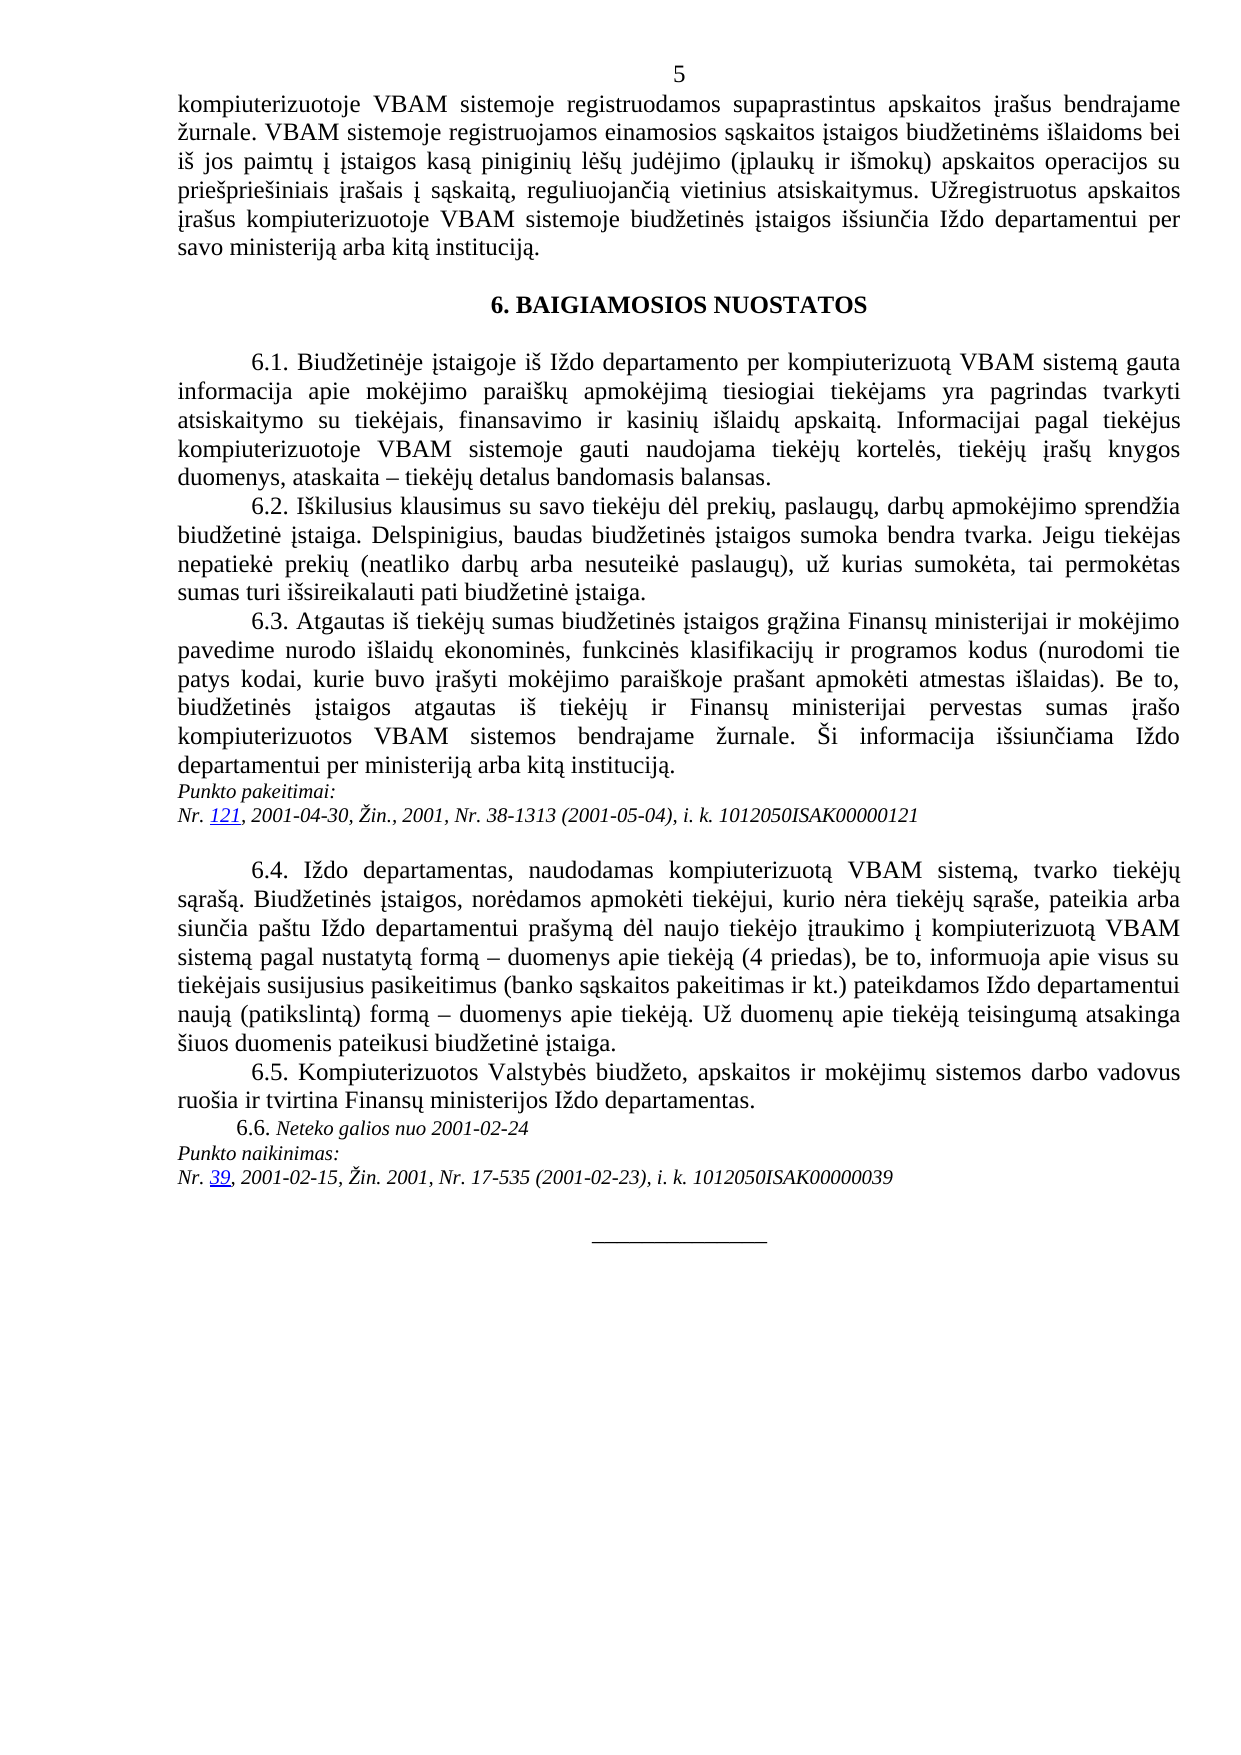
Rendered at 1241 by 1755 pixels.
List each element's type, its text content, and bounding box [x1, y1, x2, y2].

text Punkto naikinimas: [177, 1141, 1181, 1165]
text Nr. 39, 2001-02-15, Žin. 2001, Nr. 17-535 (2001-02-23), i. k. 1012050ISAK00000039 [177, 1165, 1181, 1189]
text 6.5. Kompiuterizuotos Valstybės biudžeto, apskaitos ir mokėjimų sistemos darbo vadovus ruošia ir tvirtina Finansų ministerijos Iždo departamentas. [177, 1057, 1181, 1114]
text 6.6. Neteko galios nuo 2001-02-24 [177, 1114, 1181, 1141]
text 6. BAIGIAMOSIOS NUOSTATOS [177, 290, 1181, 319]
text ______________ [177, 1217, 1181, 1246]
text Punkto pakeitimai: [177, 779, 1181, 803]
text 6.4. Iždo departamentas, naudodamas kompiuterizuotą VBAM sistemą, tvarko tiekėjų sąrašą. Biudžetinės įstaigos, norėdamos apmokėti tiekėjui, kurio nėra tiekėjų sąraše, pateikia arba siunčia paštu Iždo departamentui prašymą dėl naujo tiekėjo įtraukimo į kompiuterizuotą VBAM sistemą pagal nustatytą formą – duomenys apie tiekėją (4 priedas), be to, informuoja apie visus su tiekėjais susijusius pasikeitimus (banko sąskaitos pakeitimas ir kt.) pateikdamos Iždo departamentui naują (patikslintą) formą – duomenys apie tiekėją. Už duomenų apie tiekėją teisingumą atsakinga šiuos duomenis pateikusi biudžetinė įstaiga. [177, 856, 1181, 1057]
text Nr. 121, 2001-04-30, Žin., 2001, Nr. 38-1313 (2001-05-04), i. k. 1012050ISAK00000121 [177, 803, 1181, 827]
text kompiuterizuotoje VBAM sistemoje registruodamos supaprastintus apskaitos įrašus bendrajame žurnale. VBAM sistemoje registruojamos einamosios sąskaitos įstaigos biudžetinėms išlaidoms bei iš jos paimtų į įstaigos kasą piniginių lėšų judėjimo (įplaukų ir išmokų) apskaitos operacijos su priešpriešiniais įrašais į sąskaitą, reguliuojančią vietinius atsiskaitymus. Užregistruotus apskaitos įrašus kompiuterizuotoje VBAM sistemoje biudžetinės įstaigos išsiunčia Iždo departamentui per savo ministeriją arba kitą instituciją. [177, 89, 1181, 261]
text 6.1. Biudžetinėje įstaigoje iš Iždo departamento per kompiuterizuotą VBAM sistemą gauta informacija apie mokėjimo paraiškų apmokėjimą tiesiogiai tiekėjams yra pagrindas tvarkyti atsiskaitymo su tiekėjais, finansavimo ir kasinių išlaidų apskaitą. Informacijai pagal tiekėjus kompiuterizuotoje VBAM sistemoje gauti naudojama tiekėjų kortelės, tiekėjų įrašų knygos duomenys, ataskaita – tiekėjų detalus bandomasis balansas. [177, 347, 1181, 491]
text 6.3. Atgautas iš tiekėjų sumas biudžetinės įstaigos grąžina Finansų ministerijai ir mokėjimo pavedime nurodo išlaidų ekonominės, funkcinės klasifikacijų ir programos kodus (nurodomi tie patys kodai, kurie buvo įrašyti mokėjimo paraiškoje prašant apmokėti atmestas išlaidas). Be to, biudžetinės įstaigos atgautas iš tiekėjų ir Finansų ministerijai pervestas sumas įrašo kompiuterizuotos VBAM sistemos bendrajame žurnale. Ši informacija išsiunčiama Iždo departamentui per ministeriją arba kitą instituciją. [177, 606, 1181, 779]
text 6.2. Iškilusius klausimus su savo tiekėju dėl prekių, paslaugų, darbų apmokėjimo sprendžia biudžetinė įstaiga. Delspinigius, baudas biudžetinės įstaigos sumoka bendra tvarka. Jeigu tiekėjas nepatiekė prekių (neatliko darbų arba nesuteikė paslaugų), už kurias sumokėta, tai permokėtas sumas turi išsireikalauti pati biudžetinė įstaiga. [177, 491, 1181, 606]
